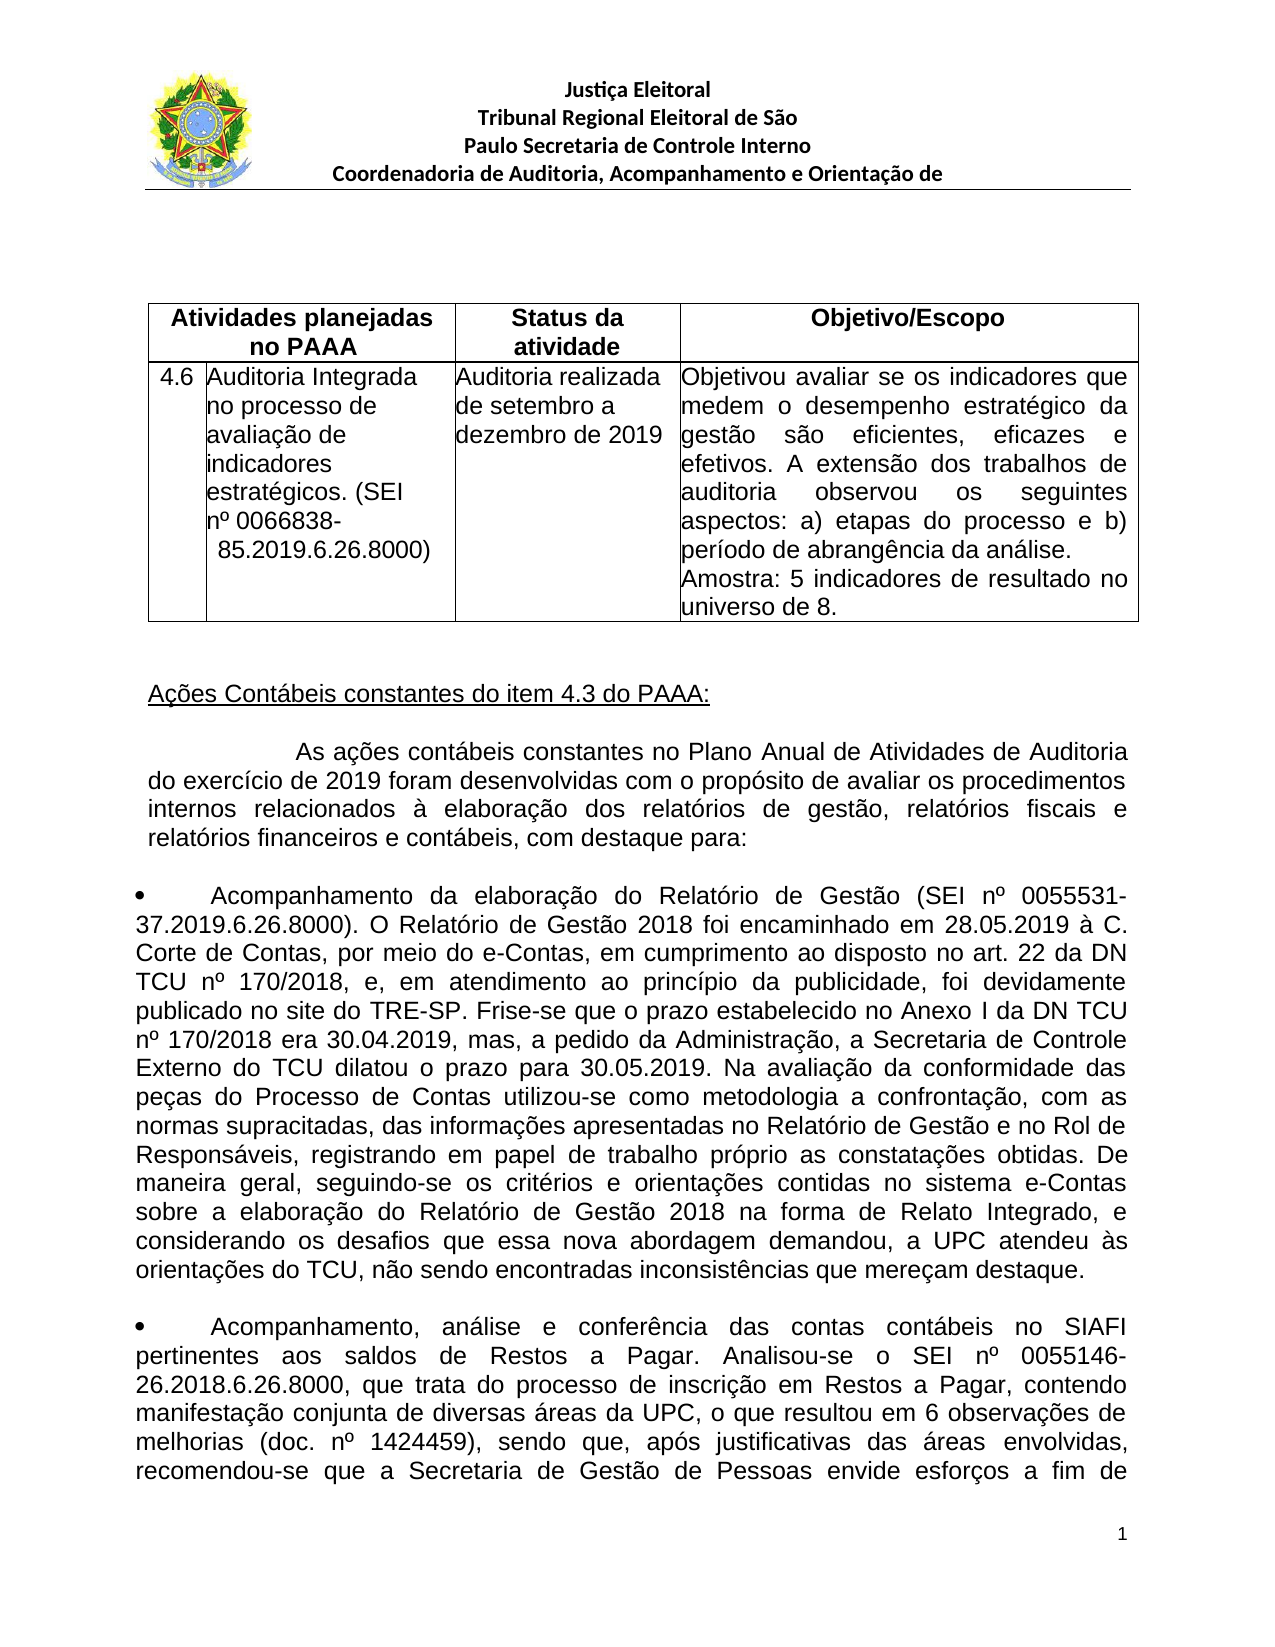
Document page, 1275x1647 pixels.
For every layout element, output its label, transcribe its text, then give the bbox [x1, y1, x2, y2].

list Acompanhamento da elaboração do Relatório de Gestão (SEI nº 0055531- 37.2019.6.26.8000). O Relatório de Gestão 2018 foi encaminhado em 28.05.2019 à C. Corte de Contas, por meio do e-Contas, em cumprimento ao disposto no art. 22 da DN TCU nº 170/2018, e, em atendimento ao princípio da publicidade, foi devidamente publicado no site do TRE-SP. Frise-se que o prazo estabelecido no Anexo I da DN TCU nº 170/2018 era 30.04.2019, mas, a pedido da Administração, a Secretaria de Controle Externo do TCU dilatou o prazo para 30.05.2019. Na avaliação da conformidade das peças do Processo de Contas utilizou-se como metodologia a confrontação, com as normas supracitadas, das informações apresentadas no Relatório de Gestão e no Rol de Responsáveis, registrando em papel de trabalho próprio as constatações obtidas. De maneira geral, seguindo-se os critérios e orientações contidas no sistema e-Contas sobre a elaboração do Relatório de Gestão 2018 na forma de Relato Integrado, e considerando os desafios que essa nova abordagem demandou, a UPC atendeu às orientações do TCU, não sendo encontradas inconsistências que mereçam destaque. [135, 881, 1128, 1283]
table_cell Objetivou avaliar se os indicadores que medem o desempenho estratégico da gestão são eficientes, eficazes e efetivos. A extensão dos trabalhos de auditoria observou os seguintes aspectos: a) etapas do processo e b) período de abrangência da análise. Amostra: 5 indicadores de resultado no universo de 8. [681, 363, 1138, 621]
text Ações Contábeis constantes do item 4.3 do PAAA: [148, 679, 1150, 708]
table_cell 4.6 [149, 363, 206, 621]
table_cell Auditoria Integrada no processo de avaliação de indicadores estratégicos. (SEI nº 0066838- 85.2019.6.26.8000) [207, 363, 455, 621]
table_cell Auditoria realizada de setembro a dezembro de 2019 [456, 363, 680, 621]
list Acompanhamento, análise e conferência das contas contábeis no SIAFI pertinentes aos saldos de Restos a Pagar. Analisou-se o SEI nº 0055146- 26.2018.6.26.8000, que trata do processo de inscrição em Restos a Pagar, contendo manifestação conjunta de diversas áreas da UPC, o que resultou em 6 observações de melhorias (doc. nº 1424459), sendo que, após justificativas das áreas envolvidas, recomendou-se que a Secretaria de Gestão de Pessoas envide esforços a fim de [135, 1312, 1128, 1484]
table_header Objetivo/Escopo [681, 304, 1138, 361]
table_header Atividades planejadas no PAAA [149, 304, 455, 361]
picture [147, 70, 252, 188]
text As ações contábeis constantes no Plano Anual de Atividades de Auditoria do exercício de 2019 foram desenvolvidas com o propósito de avaliar os procedimentos internos relacionados à elaboração dos relatórios de gestão, relatórios fiscais e relatórios financeiros e contábeis, com destaque para: [148, 737, 1128, 852]
table_header Status da atividade [456, 304, 680, 361]
